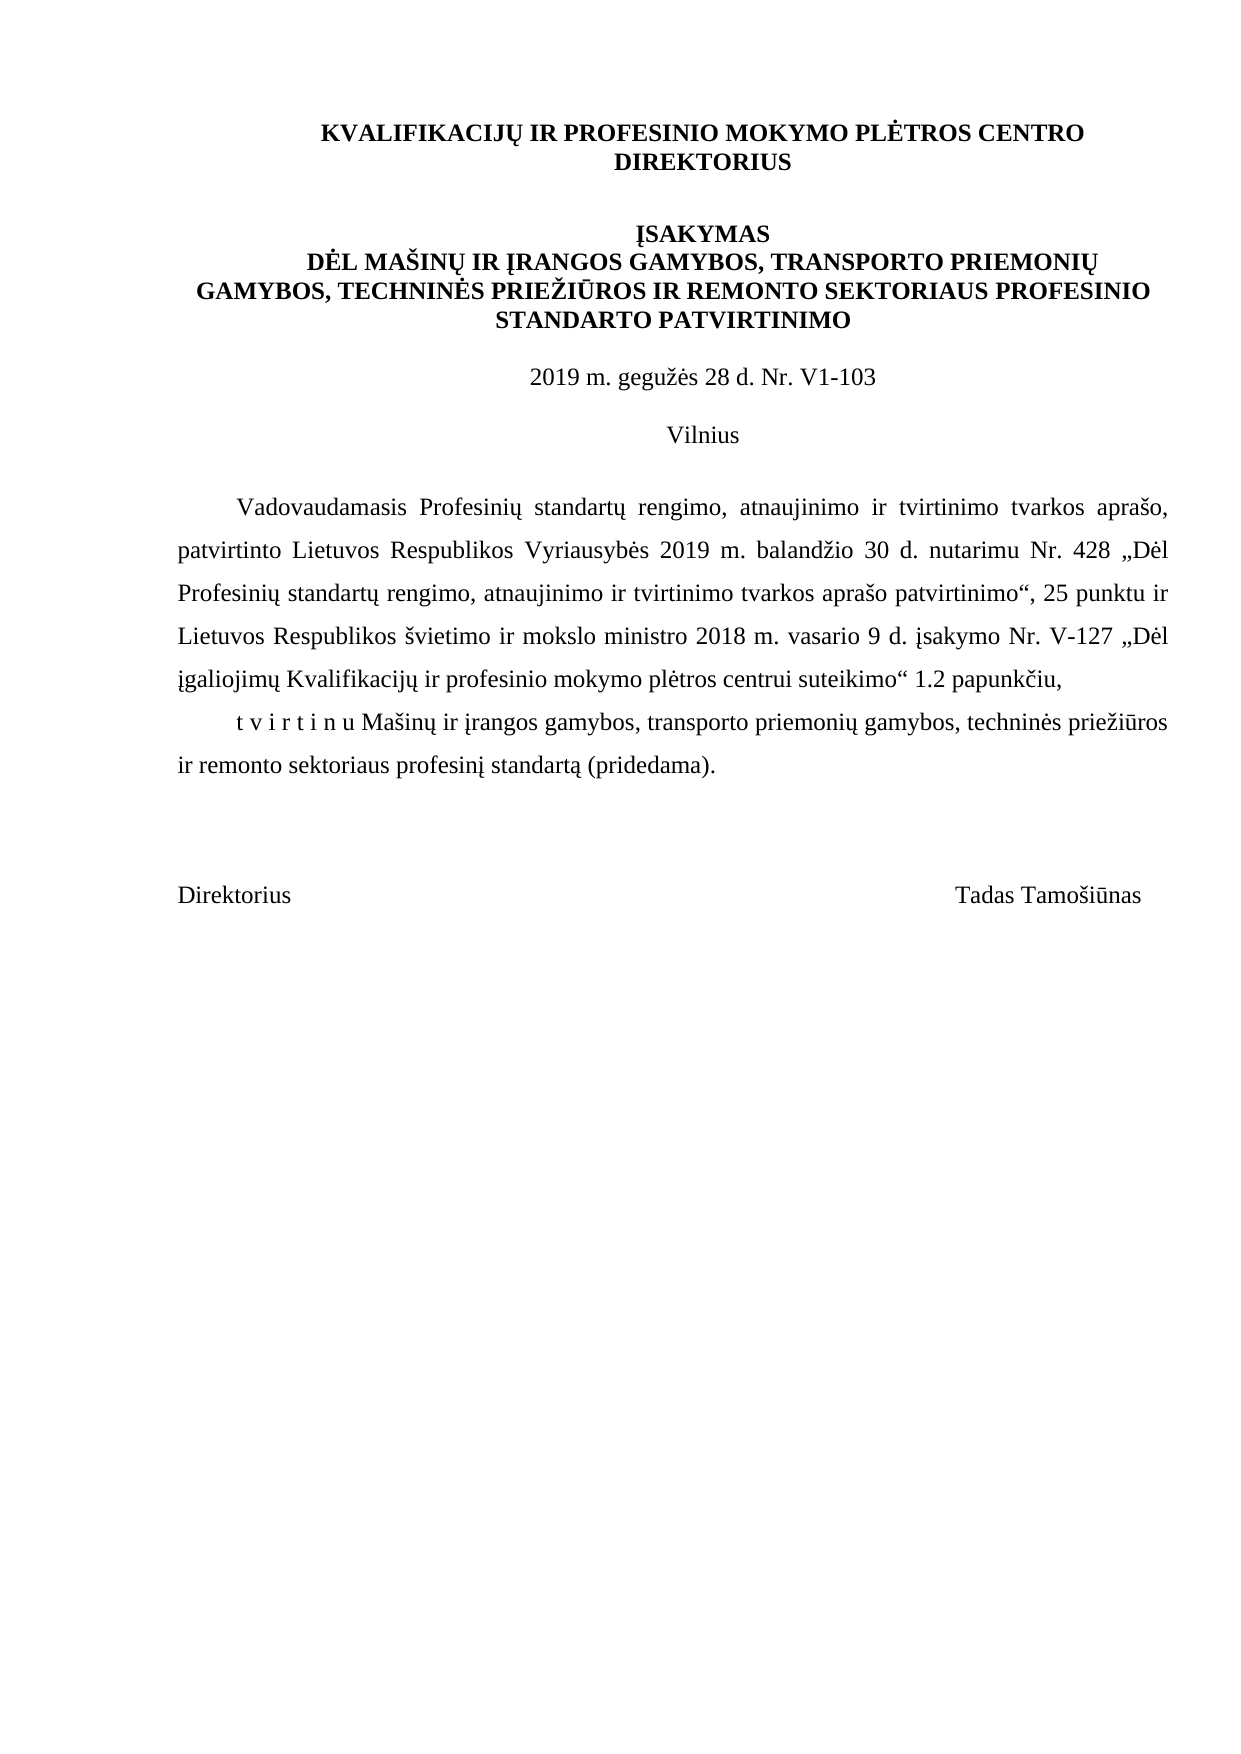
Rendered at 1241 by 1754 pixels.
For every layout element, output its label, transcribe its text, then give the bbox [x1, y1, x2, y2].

text DĖL MAŠINŲ IR ĮRANGOS GAMYBOS, TRANSPORTO PRIEMONIŲ GAMYBOS, TECHNINĖS PRIEŽIŪROS IR REMONTO SEKTORIAUS PROFESINIO STANDARTO PATVIRTINIMO [177, 247, 1169, 334]
text ĮSAKYMAS [177, 219, 1169, 247]
text Vilnius [177, 420, 1169, 449]
text 2019 m. gegužės 28 d. Nr. V1-103 [177, 362, 1169, 391]
text KVALIFIKACIJŲ IR PROFESINIO MOKYMO PLĖTROS CENTRO [177, 118, 1169, 147]
text Vadovaudamasis Profesinių standartų rengimo, atnaujinimo ir tvirtinimo tvarkos aprašo, patvirtinto Lietuvos Respublikos Vyriausybės 2019 m. balandžio 30 d. nutarimu Nr. 428 „Dėl Profesinių standartų rengimo, atnaujinimo ir tvirtinimo tvarkos aprašo patvirtinimo“, 25 punktu ir Lietuvos Respublikos švietimo ir mokslo ministro 2018 m. vasario 9 d. įsakymo Nr. V-127 „Dėl įgaliojimų Kvalifikacijų ir profesinio mokymo plėtros centrui suteikimo“ 1.2 papunkčiu, [177, 492, 1169, 693]
text t v i r t i n u Mašinų ir įrangos gamybos, transporto priemonių gamybos, techninės priežiūros ir remonto sektoriaus profesinį standartą (pridedama). [177, 707, 1169, 779]
text Direktorius Tadas Tamošiūnas [177, 880, 1169, 909]
text DIREKTORIUS [177, 147, 1169, 176]
